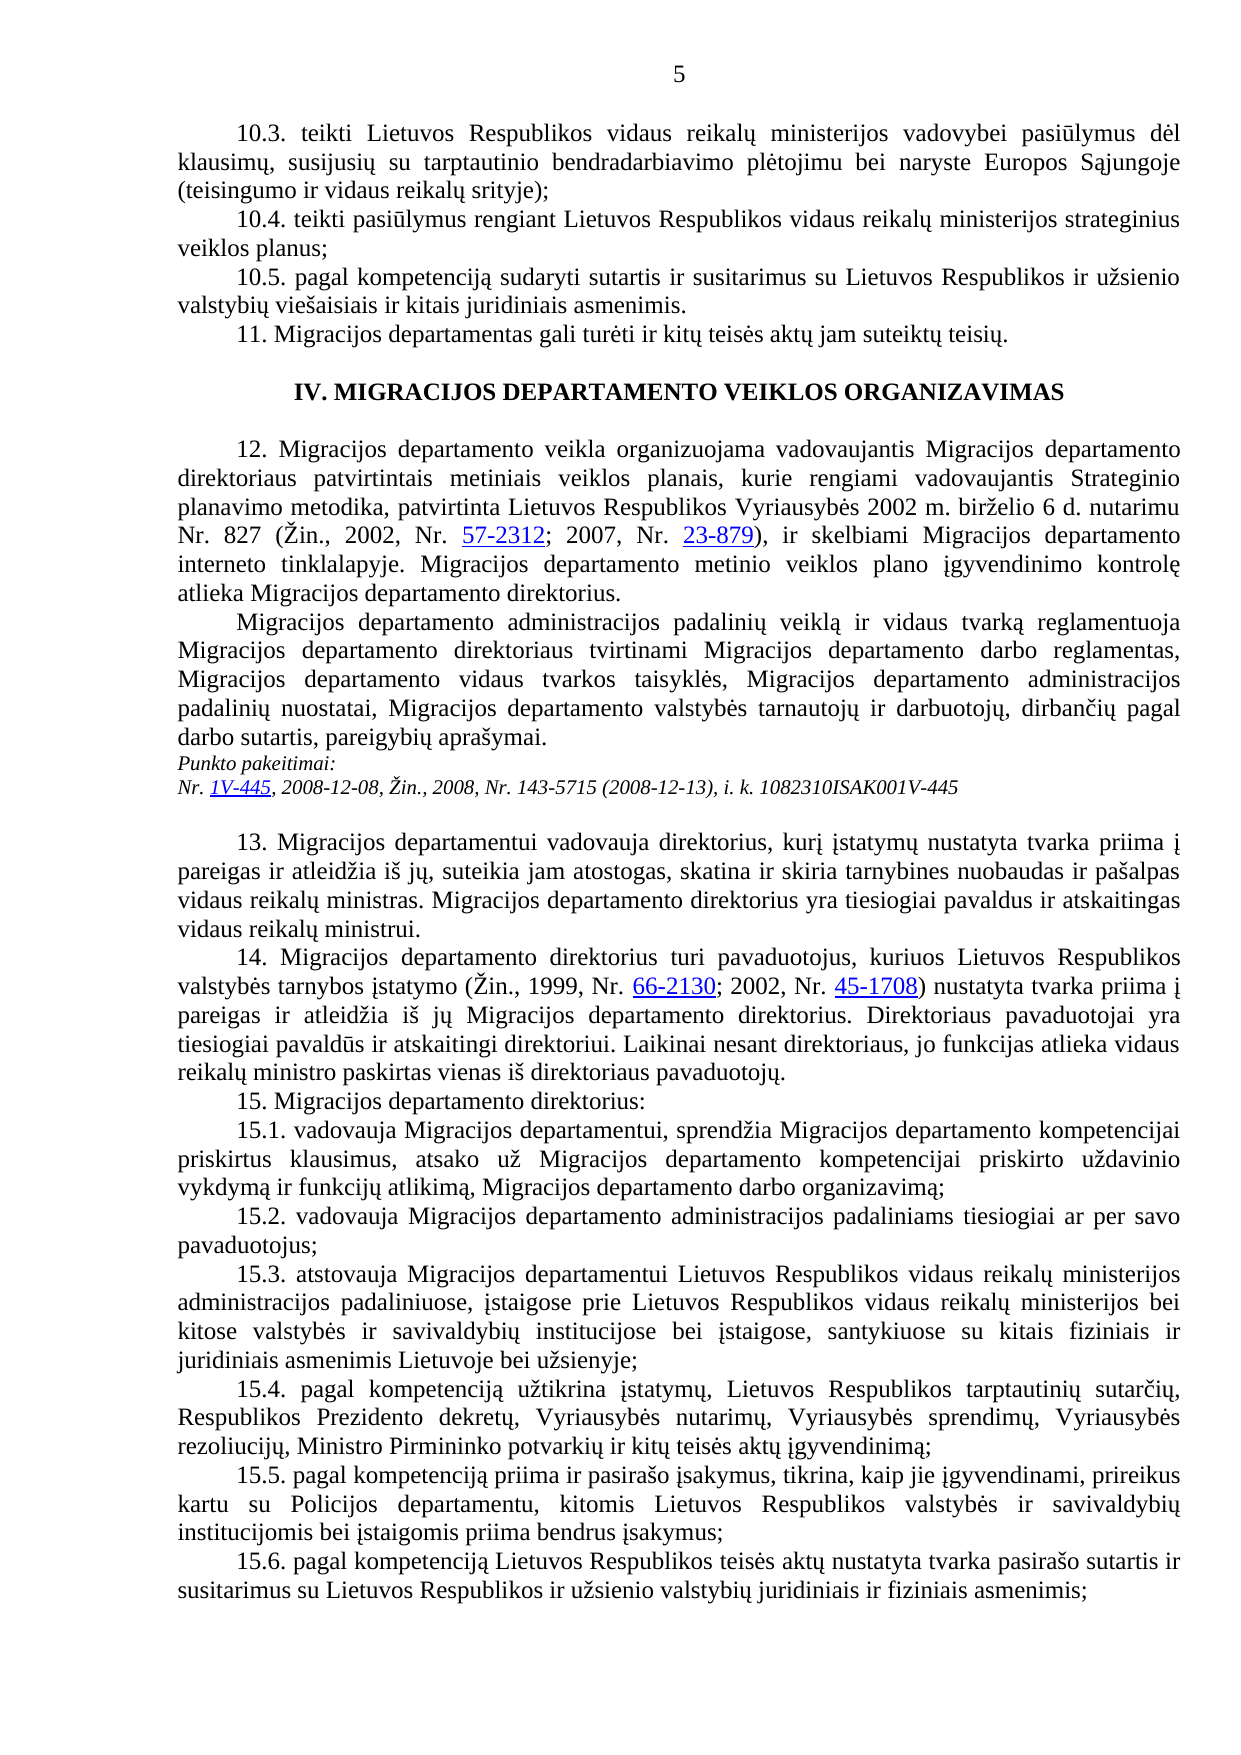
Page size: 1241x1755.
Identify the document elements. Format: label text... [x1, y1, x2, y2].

text 15.4. pagal kompetenciją užtikrina įstatymų, Lietuvos Respublikos tarptautinių sutarčių, Respublikos Prezidento dekretų, Vyriausybės nutarimų, Vyriausybės sprendimų, Vyriausybės rezoliucijų, Ministro Pirmininko potvarkių ir kitų teisės aktų įgyvendinimą; [177, 1374, 1181, 1460]
text 10.3. teikti Lietuvos Respublikos vidaus reikalų ministerijos vadovybei pasiūlymus dėl klausimų, susijusių su tarptautinio bendradarbiavimo plėtojimu bei naryste Europos Sąjungoje (teisingumo ir vidaus reikalų srityje); [177, 118, 1181, 204]
text 15.5. pagal kompetenciją priima ir pasirašo įsakymus, tikrina, kaip jie įgyvendinami, prireikus kartu su Policijos departamentu, kitomis Lietuvos Respublikos valstybės ir savivaldybių institucijomis bei įstaigomis priima bendrus įsakymus; [177, 1460, 1181, 1546]
text 14. Migracijos departamento direktorius turi pavaduotojus, kuriuos Lietuvos Respublikos valstybės tarnybos įstatymo (Žin., 1999, Nr. 66-2130; 2002, Nr. 45-1708) nustatyta tvarka priima į pareigas ir atleidžia iš jų Migracijos departamento direktorius. Direktoriaus pavaduotojai yra tiesiogiai pavaldūs ir atskaitingi direktoriui. Laikinai nesant direktoriaus, jo funkcijas atlieka vidaus reikalų ministro paskirtas vienas iš direktoriaus pavaduotojų. [177, 942, 1181, 1086]
text Migracijos departamento administracijos padalinių veiklą ir vidaus tvarką reglamentuoja Migracijos departamento direktoriaus tvirtinami Migracijos departamento darbo reglamentas, Migracijos departamento vidaus tvarkos taisyklės, Migracijos departamento administracijos padalinių nuostatai, Migracijos departamento valstybės tarnautojų ir darbuotojų, dirbančių pagal darbo sutartis, pareigybių aprašymai. [177, 607, 1181, 751]
text 15.3. atstovauja Migracijos departamentui Lietuvos Respublikos vidaus reikalų ministerijos administracijos padaliniuose, įstaigose prie Lietuvos Respublikos vidaus reikalų ministerijos bei kitose valstybės ir savivaldybių institucijose bei įstaigose, santykiuose su kitais fiziniais ir juridiniais asmenimis Lietuvoje bei užsienyje; [177, 1259, 1181, 1374]
text 10.5. pagal kompetenciją sudaryti sutartis ir susitarimus su Lietuvos Respublikos ir užsienio valstybių viešaisiais ir kitais juridiniais asmenimis. [177, 262, 1181, 319]
text 15.6. pagal kompetenciją Lietuvos Respublikos teisės aktų nustatyta tvarka pasirašo sutartis ir susitarimus su Lietuvos Respublikos ir užsienio valstybių juridiniais ir fiziniais asmenimis; [177, 1546, 1181, 1604]
text Punkto pakeitimai: [177, 751, 1181, 775]
text 15. Migracijos departamento direktorius: [177, 1086, 1181, 1115]
text 12. Migracijos departamento veikla organizuojama vadovaujantis Migracijos departamento direktoriaus patvirtintais metiniais veiklos planais, kurie rengiami vadovaujantis Strateginio planavimo metodika, patvirtinta Lietuvos Respublikos Vyriausybės 2002 m. birželio 6 d. nutarimu Nr. 827 (Žin., 2002, Nr. 57-2312; 2007, Nr. 23-879), ir skelbiami Migracijos departamento interneto tinklalapyje. Migracijos departamento metinio veiklos plano įgyvendinimo kontrolę atlieka Migracijos departamento direktorius. [177, 434, 1181, 607]
text IV. MIGRACIJOS DEPARTAMENTO VEIKLOS ORGANIZAVIMAS [177, 377, 1181, 406]
text 11. Migracijos departamentas gali turėti ir kitų teisės aktų jam suteiktų teisių. [177, 319, 1181, 348]
text 15.2. vadovauja Migracijos departamento administracijos padaliniams tiesiogiai ar per savo pavaduotojus; [177, 1201, 1181, 1259]
text 10.4. teikti pasiūlymus rengiant Lietuvos Respublikos vidaus reikalų ministerijos strateginius veiklos planus; [177, 204, 1181, 262]
text 13. Migracijos departamentui vadovauja direktorius, kurį įstatymų nustatyta tvarka priima į pareigas ir atleidžia iš jų, suteikia jam atostogas, skatina ir skiria tarnybines nuobaudas ir pašalpas vidaus reikalų ministras. Migracijos departamento direktorius yra tiesiogiai pavaldus ir atskaitingas vidaus reikalų ministrui. [177, 827, 1181, 942]
text 15.1. vadovauja Migracijos departamentui, sprendžia Migracijos departamento kompetencijai priskirtus klausimus, atsako už Migracijos departamento kompetencijai priskirto uždavinio vykdymą ir funkcijų atlikimą, Migracijos departamento darbo organizavimą; [177, 1115, 1181, 1201]
text Nr. 1V-445, 2008-12-08, Žin., 2008, Nr. 143-5715 (2008-12-13), i. k. 1082310ISAK001V-445 [177, 775, 1181, 799]
